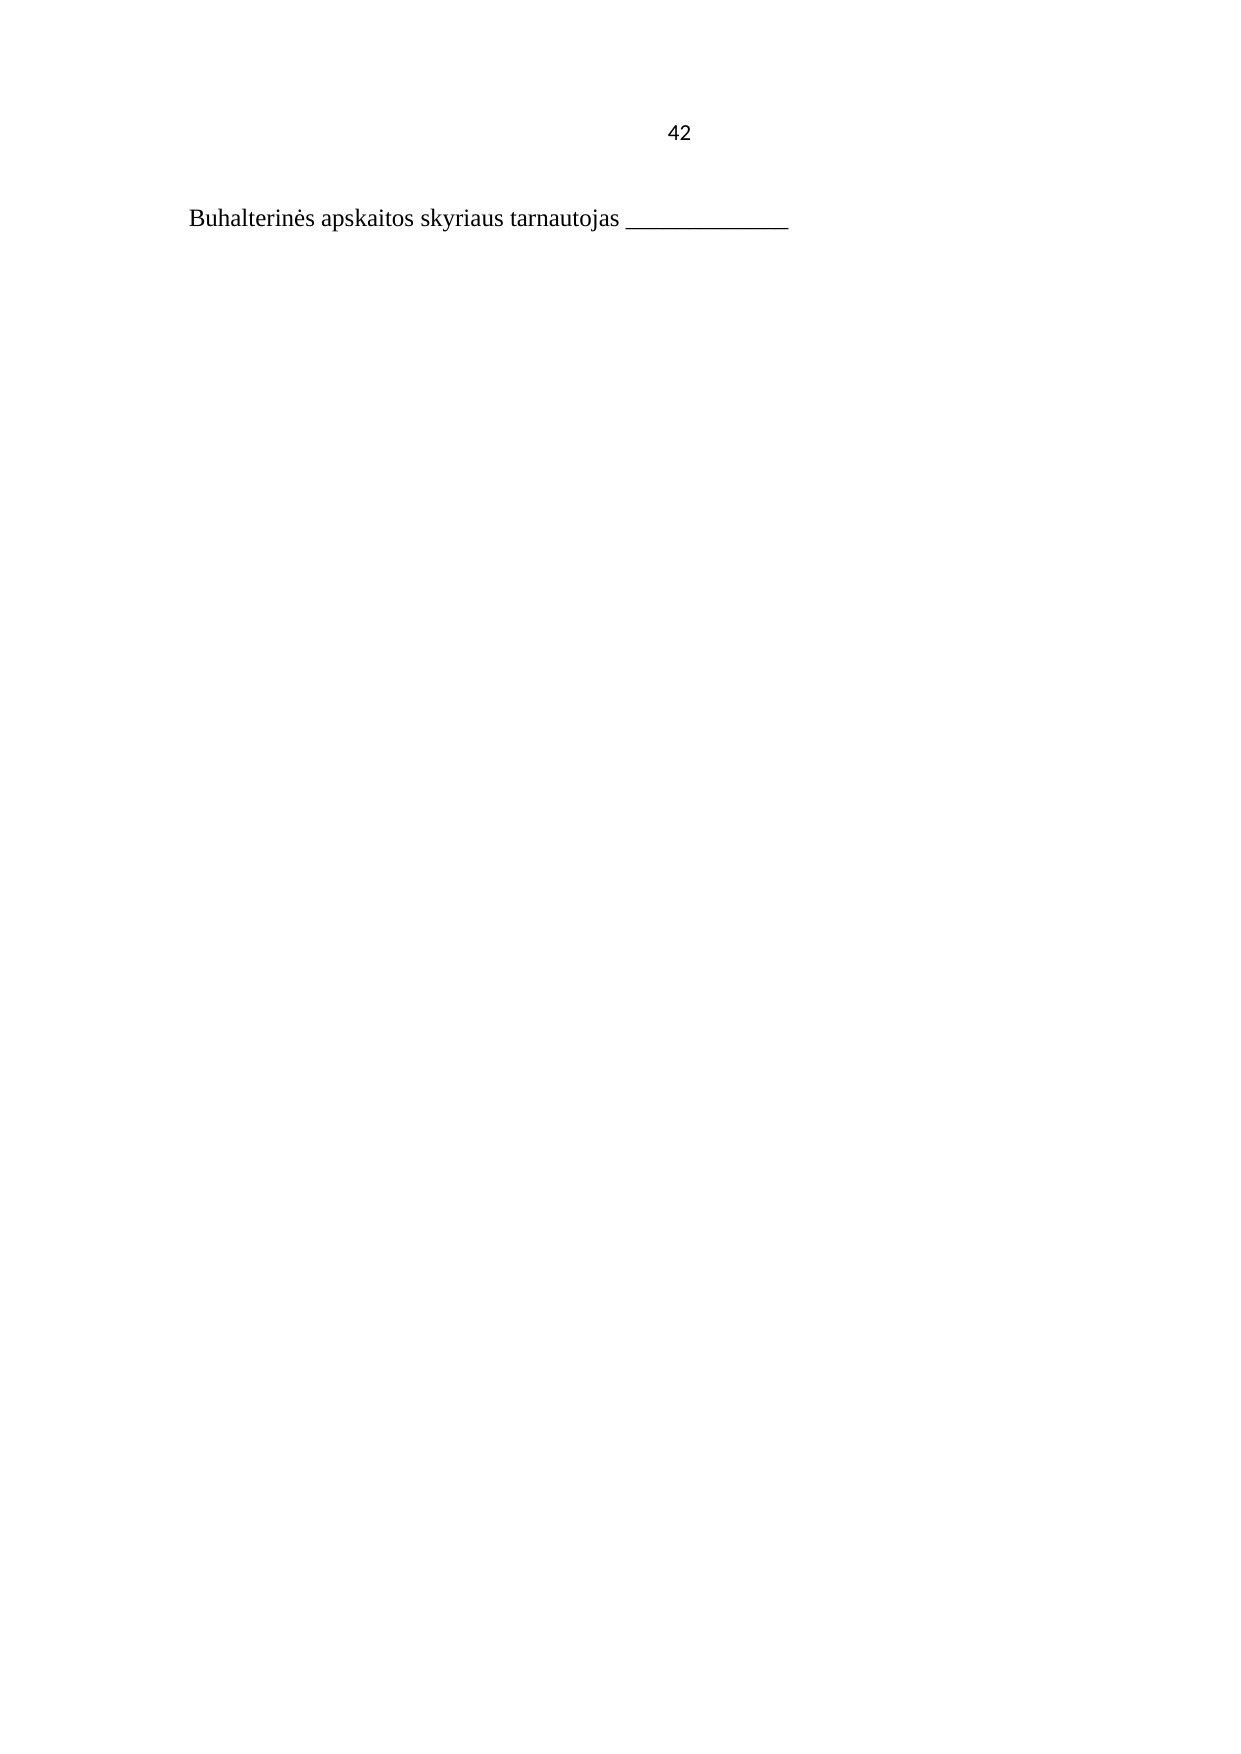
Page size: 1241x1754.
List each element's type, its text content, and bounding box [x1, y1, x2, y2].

table_cell [838, 174, 1161, 286]
table_cell Buhalterinės apskaitos skyriaus tarnautojas _____________ [177, 174, 838, 286]
